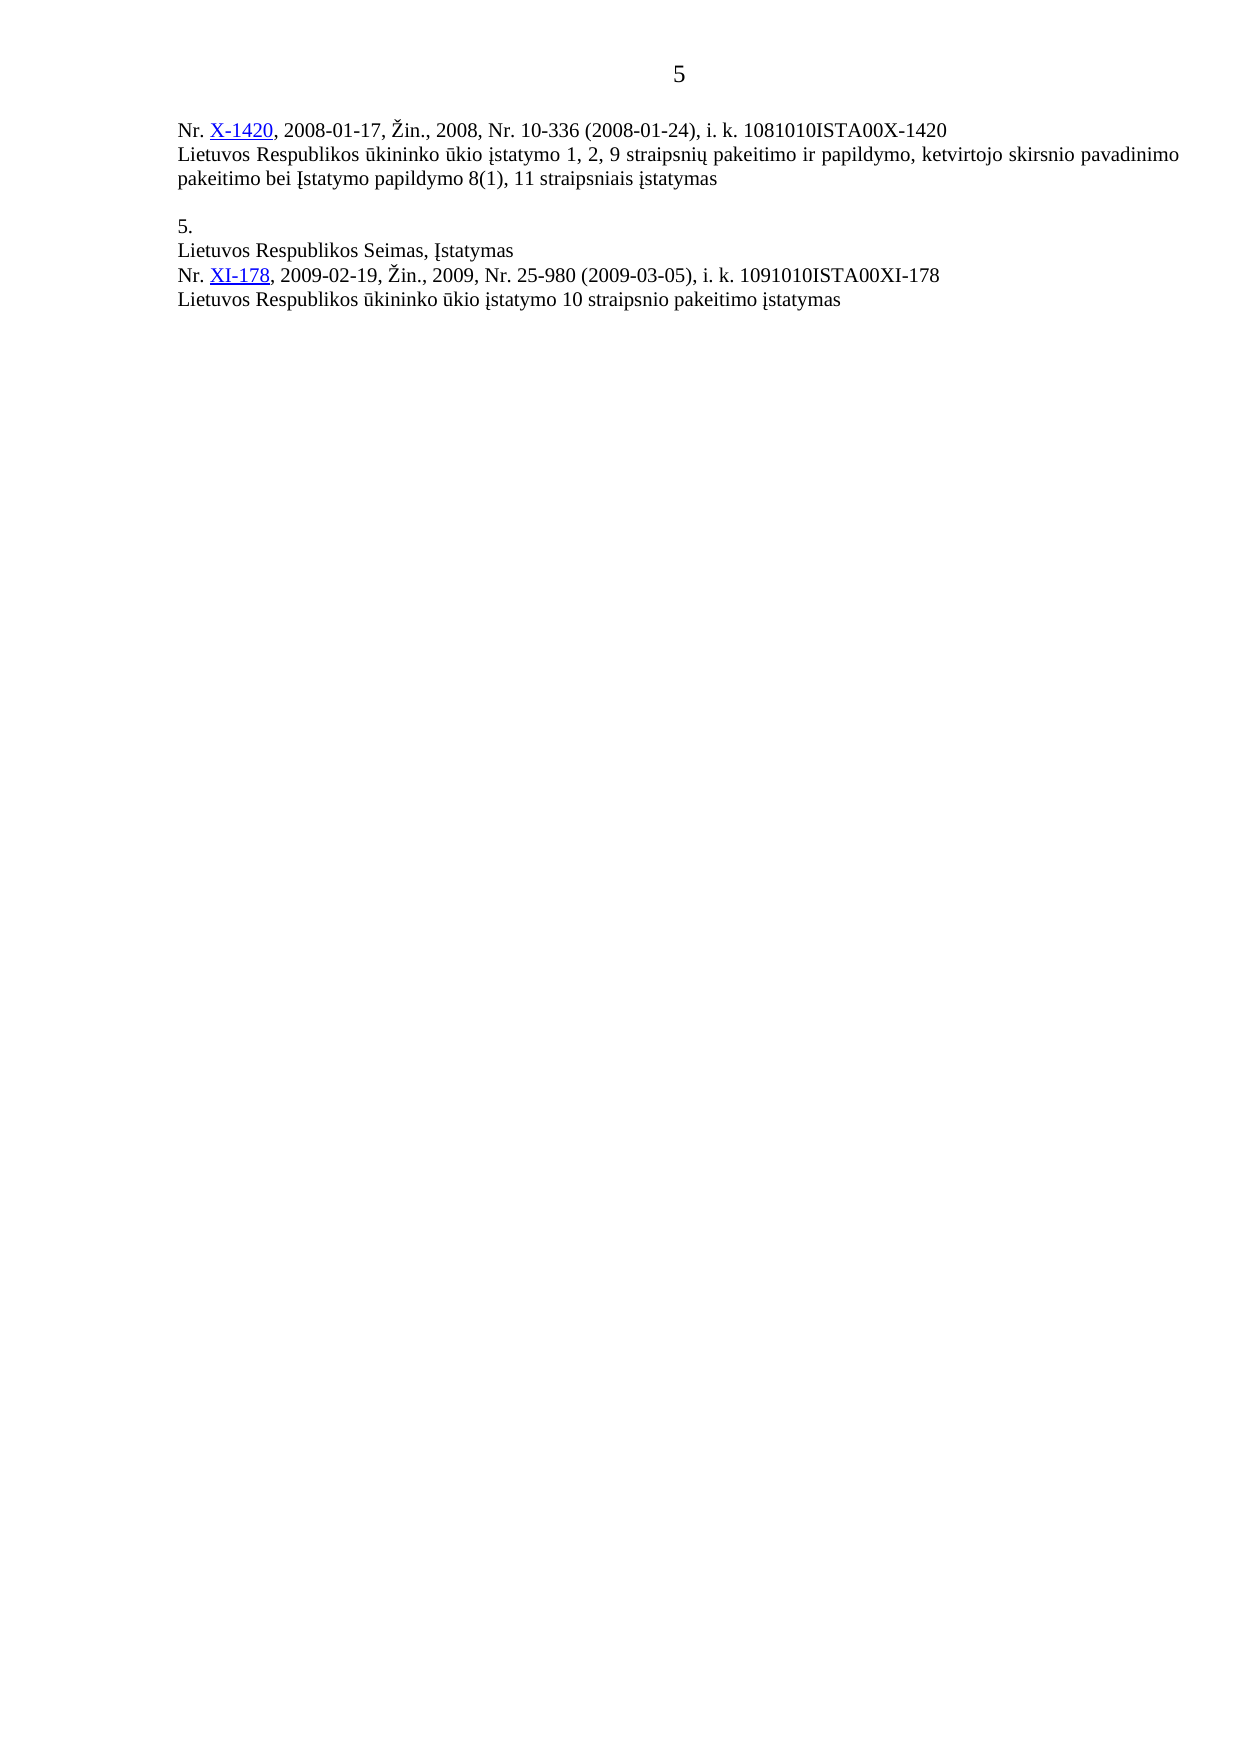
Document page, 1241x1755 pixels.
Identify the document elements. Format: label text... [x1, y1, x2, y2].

text Nr. X-1420, 2008-01-17, Žin., 2008, Nr. 10-336 (2008-01-24), i. k. 1081010ISTA00X-1420 [177, 118, 1181, 142]
text 5. [177, 214, 1181, 238]
text Nr. XI-178, 2009-02-19, Žin., 2009, Nr. 25-980 (2009-03-05), i. k. 1091010ISTA00XI-178 [177, 262, 1181, 287]
text Lietuvos Respublikos Seimas, Įstatymas [177, 238, 1181, 262]
text Lietuvos Respublikos ūkininko ūkio įstatymo 1, 2, 9 straipsnių pakeitimo ir papildymo, ketvirtojo skirsnio pavadinimo pakeitimo bei Įstatymo papildymo 8(1), 11 straipsniais įstatymas [177, 142, 1181, 190]
text Lietuvos Respublikos ūkininko ūkio įstatymo 10 straipsnio pakeitimo įstatymas [177, 287, 1181, 311]
